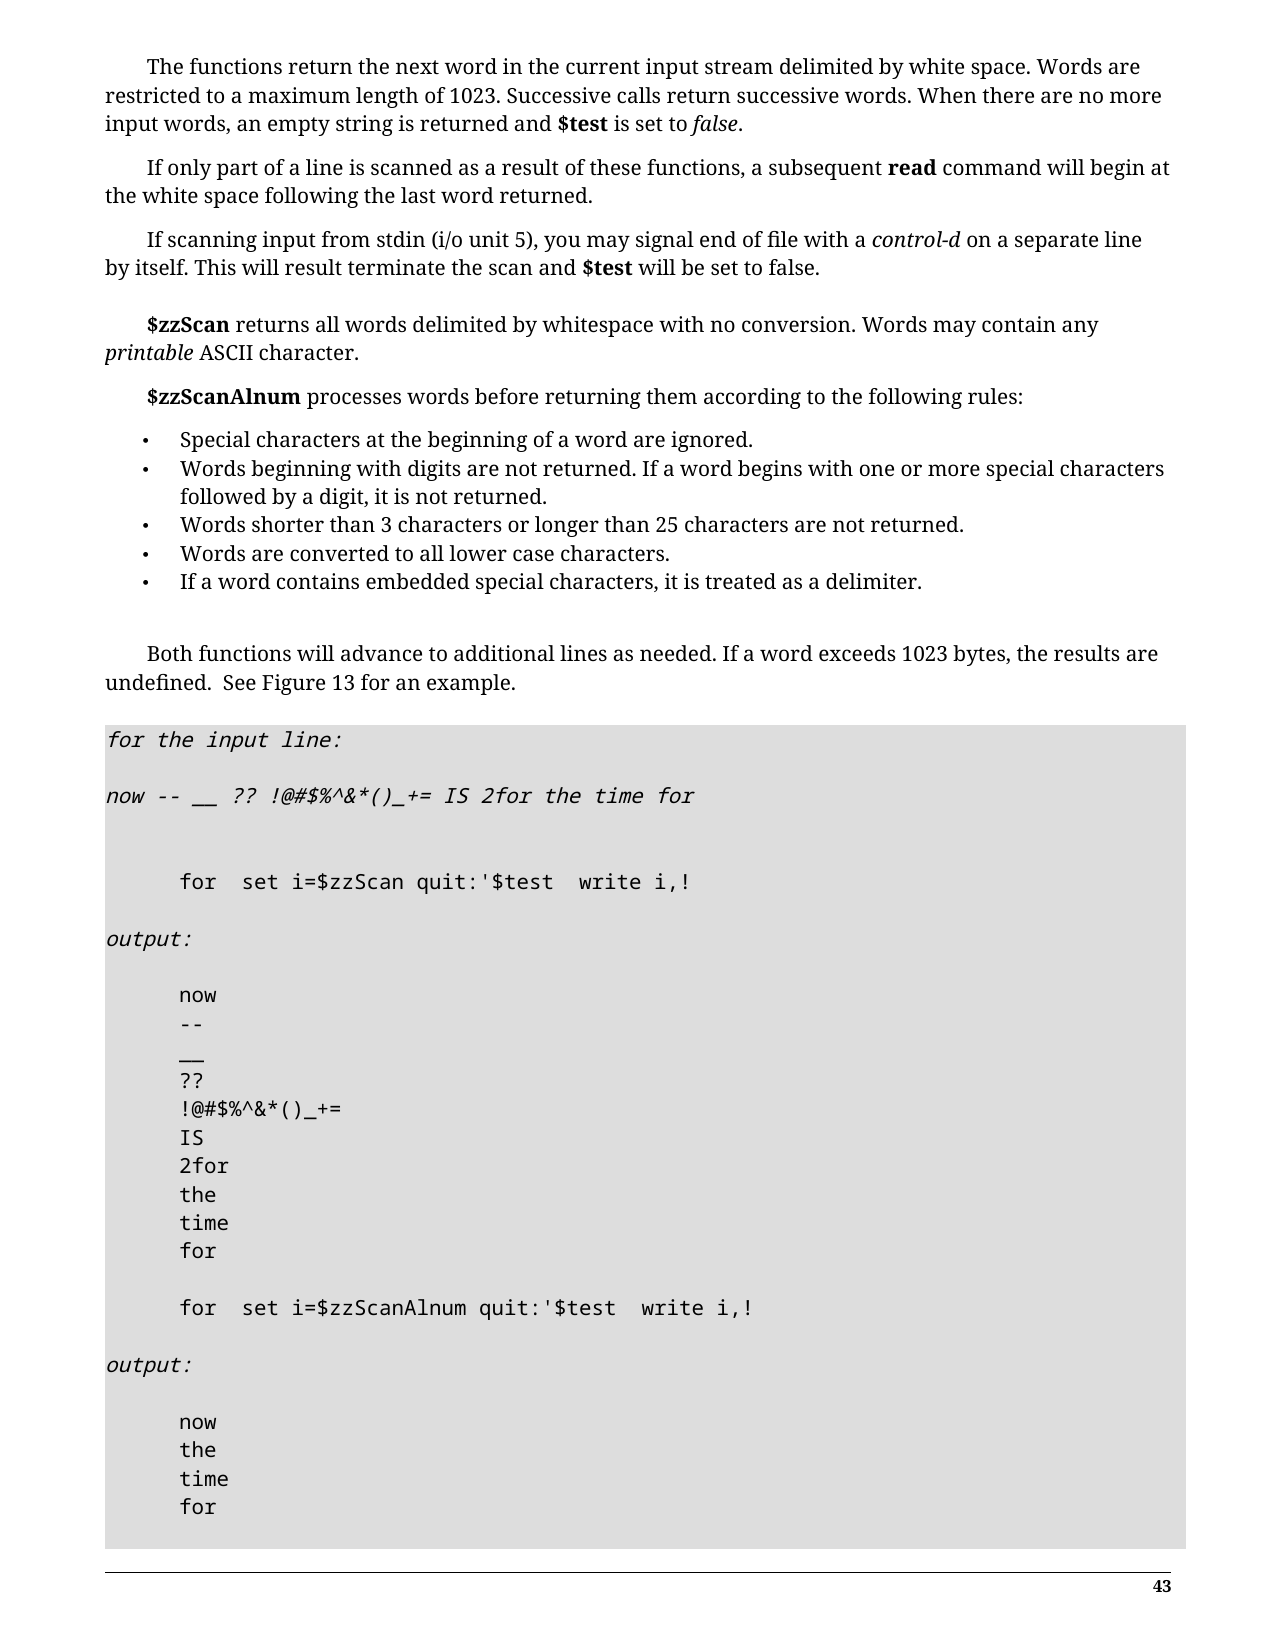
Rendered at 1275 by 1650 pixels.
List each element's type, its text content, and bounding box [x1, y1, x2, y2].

text If only part of a line is scanned as a result of these functions, a subsequent read command will begin at the white space following the last word returned. [105, 153, 1186, 210]
text If scanning input from stdin (i/o unit 5), you may signal end of file with a control-d on a separate line by itself. This will result terminate the scan and $test will be set to false. [105, 225, 1171, 282]
list Words shorter than 3 characters or longer than 25 characters are not returned. [142, 511, 1186, 539]
text !@#$%^&*()_+= [105, 1094, 1186, 1123]
text The functions return the next word in the current input stream delimited by white space. Words are restricted to a maximum length of 1023. Successive calls return successive words. When there are no more input words, an empty string is returned and $test is set to false. [105, 52, 1186, 138]
text ?? [105, 1066, 1186, 1094]
text the [105, 1436, 1186, 1464]
text now [105, 1407, 1186, 1436]
text time [105, 1464, 1186, 1492]
text time [105, 1208, 1186, 1237]
text $zzScanAlnum processes words before returning them according to the following rules: [105, 382, 1186, 410]
text for the input line: [105, 725, 1186, 753]
text the [105, 1180, 1186, 1208]
text for [105, 1492, 1186, 1521]
text __ [105, 1037, 1186, 1066]
text output: [105, 1350, 1186, 1379]
text for set i=$zzScan quit:'$test write i,! [105, 867, 1186, 895]
text 2for [105, 1151, 1186, 1180]
text now [105, 981, 1186, 1009]
text for [105, 1237, 1186, 1265]
text Both functions will advance to additional lines as needed. If a word exceeds 1023 bytes, the results are undefined. See Figure 13 for an example. [105, 639, 1171, 696]
text for set i=$zzScanAlnum quit:'$test write i,! [105, 1293, 1186, 1322]
text IS [105, 1123, 1186, 1151]
list Words beginning with digits are not returned. If a word begins with one or more special characters followed by a digit, it is not returned. [142, 454, 1186, 511]
text $zzScan returns all words delimited by whitespace with no conversion. Words may contain any printable ASCII character. [105, 310, 1186, 367]
text -- [105, 1009, 1186, 1037]
list Words are converted to all lower case characters. [142, 539, 1186, 567]
list Special characters at the beginning of a word are ignored. [142, 425, 1186, 454]
text now -- __ ?? !@#$%^&*()_+= IS 2for the time for [105, 782, 1186, 810]
list If a word contains embedded special characters, it is treated as a delimiter. [142, 567, 1186, 596]
text output: [105, 924, 1186, 952]
